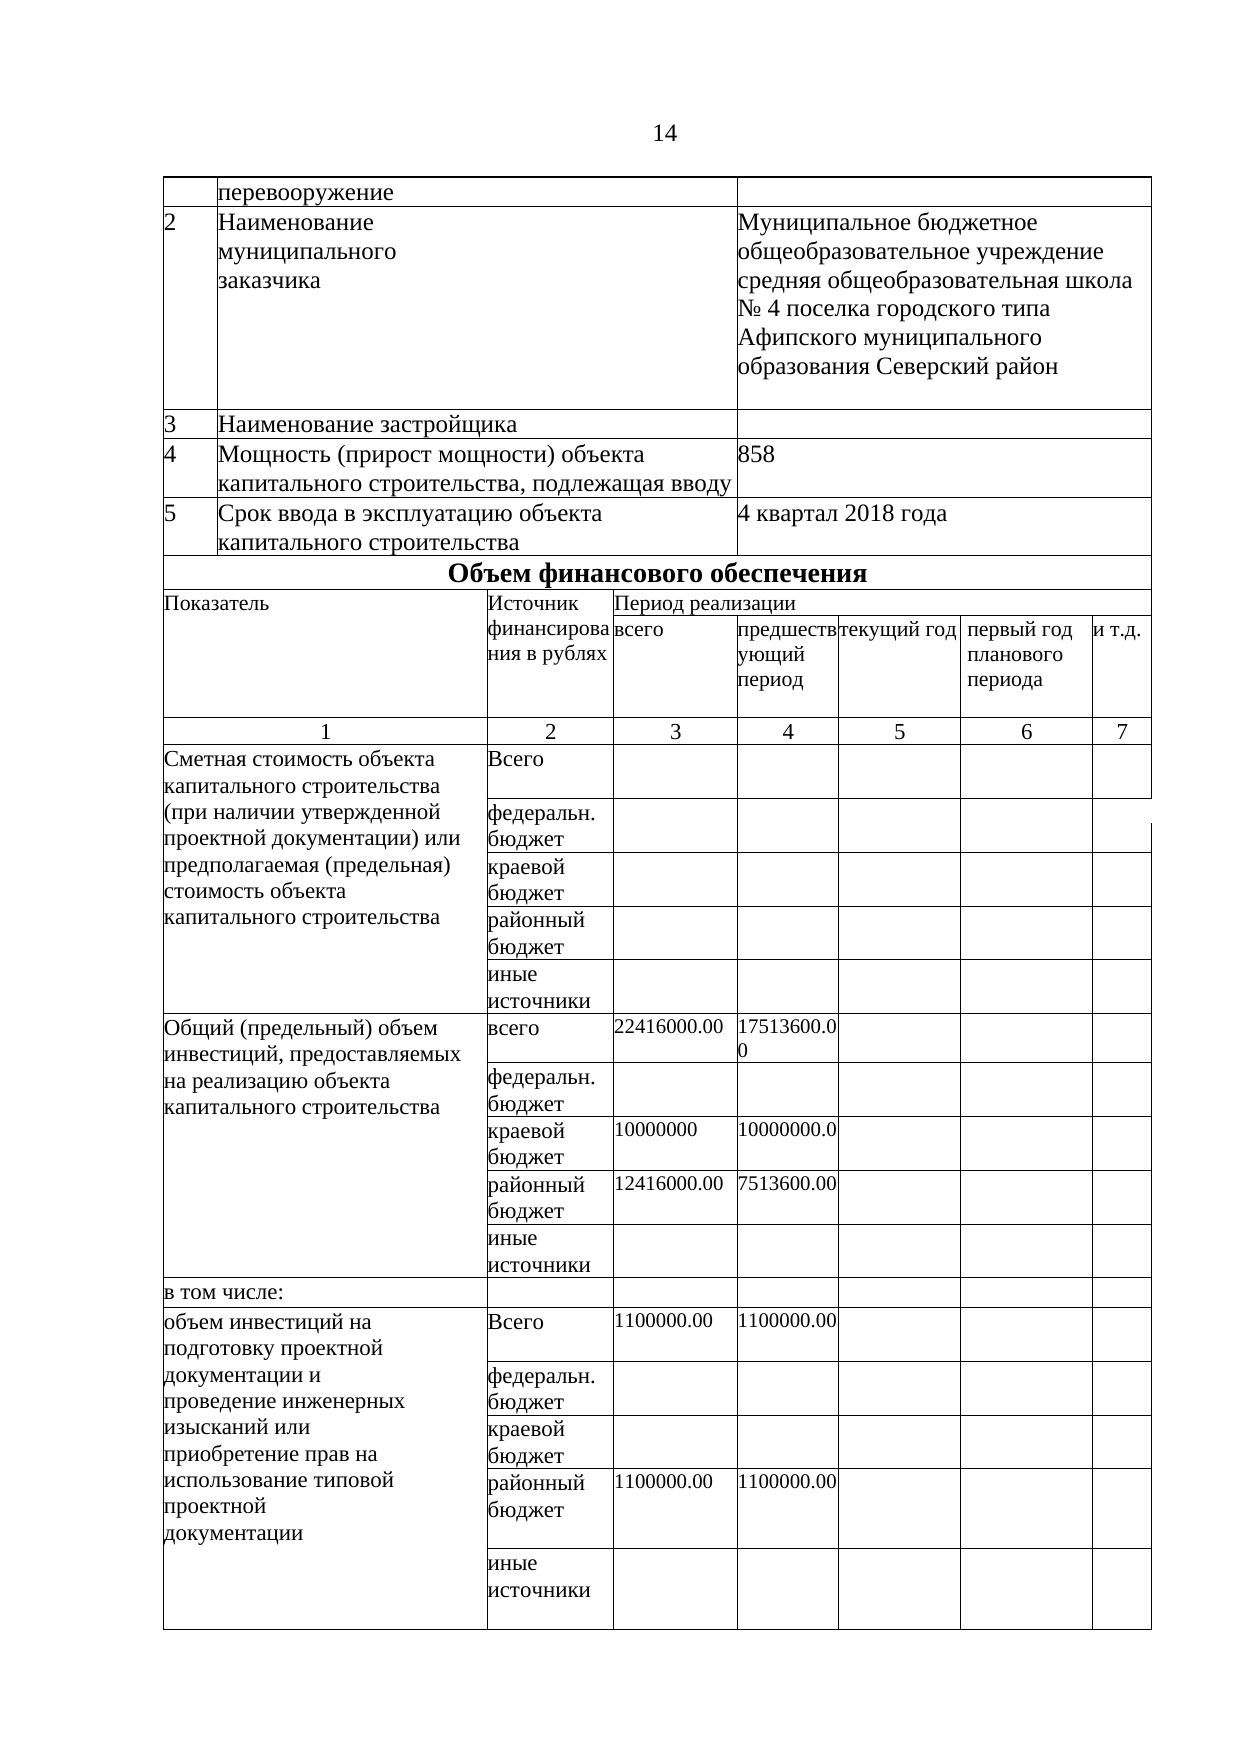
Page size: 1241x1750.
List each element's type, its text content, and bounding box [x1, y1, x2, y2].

table_cell 6 [961, 718, 1092, 744]
table_cell [1093, 1469, 1151, 1548]
table_cell [961, 1278, 1092, 1307]
table_cell 5 [839, 718, 960, 744]
table_cell [738, 410, 1151, 438]
table_cell районный бюджет [488, 1469, 613, 1548]
table_cell краевой бюджет [488, 1416, 613, 1468]
table_cell [839, 1278, 960, 1307]
table_cell районный бюджет [488, 1171, 613, 1223]
table_cell Всего [488, 745, 613, 798]
table_cell [614, 960, 737, 1013]
table_cell [738, 1416, 838, 1468]
table_cell [839, 799, 960, 852]
table_cell Всего [488, 1308, 613, 1361]
table_cell иные источники [488, 1225, 613, 1277]
table_cell [1093, 907, 1151, 959]
table_cell Муниципальное бюджетное общеобразовательное учреждение средняя общеобразовательная школа № 4 поселка городского типа Афипского муниципального образования Северский район [738, 207, 1151, 408]
table_cell [738, 1063, 838, 1116]
table_cell [1093, 1549, 1151, 1628]
table_cell 858 [738, 439, 1151, 497]
table_cell [614, 907, 737, 959]
table_cell федеральн. бюджет [488, 1063, 613, 1116]
table_cell 1100000,00 [614, 1308, 737, 1361]
table_cell краевой бюджет [488, 853, 613, 906]
table_cell Показатель [164, 590, 487, 717]
table_cell федеральн. бюджет [488, 799, 613, 852]
table_cell [839, 1171, 960, 1223]
table_cell Наименование муниципального заказчика [218, 207, 737, 408]
table_cell [1093, 1225, 1151, 1277]
table_cell Мощность (прирост мощности) объекта капитального строительства, подлежащая вводу [218, 439, 737, 497]
table_cell иные источники [488, 960, 613, 1013]
table_cell районный бюджет [488, 907, 613, 959]
table_cell Период реализации [614, 590, 1151, 615]
table_cell [961, 907, 1092, 959]
table_cell [738, 745, 838, 798]
table_cell объем инвестиций на подготовку проектной документации и проведение инженерных изысканий или приобретение прав на использование типовой проектной документации [164, 1308, 487, 1628]
table_cell 2 [164, 207, 217, 408]
table_cell [839, 1362, 960, 1414]
table_cell [839, 907, 960, 959]
table_cell 4 [164, 439, 217, 497]
table_cell [961, 1549, 1092, 1628]
table_cell 10000000 [614, 1117, 737, 1170]
table_cell 1100000,00 [738, 1308, 838, 1361]
table_cell [738, 1278, 838, 1307]
table_cell [738, 907, 838, 959]
table_cell [738, 178, 1151, 206]
table_cell [839, 1117, 960, 1170]
table_cell [738, 853, 838, 906]
table_cell [1093, 1362, 1151, 1414]
table_cell иные источники [488, 1549, 613, 1628]
table_cell [961, 1308, 1092, 1361]
table_cell [614, 853, 737, 906]
table_cell [1093, 745, 1151, 798]
table_cell [488, 1278, 613, 1307]
table_cell Общий (предельный) объем инвестиций, предоставляемых на реализацию объекта капитального строительства [164, 1014, 487, 1277]
table_cell Наименование застройщика [218, 410, 737, 438]
table_cell [738, 799, 838, 852]
table_cell [839, 1225, 960, 1277]
table_cell [1093, 1063, 1151, 1116]
table_cell 2 [488, 718, 613, 744]
table_cell [614, 1278, 737, 1307]
table_cell [1093, 1117, 1151, 1170]
table_cell [839, 1308, 960, 1361]
table_cell [961, 1014, 1092, 1062]
table_cell 1100000,00 [614, 1469, 737, 1548]
table_cell [1093, 960, 1151, 1013]
table_cell [839, 745, 960, 798]
table_cell 3 [164, 410, 217, 438]
table_cell Объем финансового обеспечения [164, 556, 1151, 589]
table_cell Источник финансирования в рублях [488, 590, 613, 717]
table_cell 3 [614, 718, 737, 744]
table_cell федеральн. бюджет [488, 1362, 613, 1414]
table_cell 12416000,00 [614, 1171, 737, 1223]
table_cell 4 квартал 2018 года [738, 498, 1151, 555]
table_cell [961, 1063, 1092, 1116]
table_cell [738, 1549, 838, 1628]
table_cell [961, 853, 1092, 906]
table_cell в том числе: [164, 1278, 487, 1307]
table_cell [164, 178, 217, 206]
table_cell [614, 1362, 737, 1414]
table_cell [839, 1416, 960, 1468]
table_cell 4 [738, 718, 838, 744]
table_cell [738, 1362, 838, 1414]
table_cell [1093, 1278, 1151, 1307]
table_cell [614, 799, 737, 852]
table_cell [961, 960, 1092, 1013]
table_cell [961, 1362, 1092, 1414]
table_cell Срок ввода в эксплуатацию объекта капитального строительства [218, 498, 737, 555]
table_cell 7 [1093, 718, 1151, 744]
table_cell и т.д. [1093, 616, 1151, 717]
table_cell [839, 1549, 960, 1628]
table_cell всего [614, 616, 737, 717]
table_cell [961, 1171, 1092, 1223]
table_cell [961, 1117, 1092, 1170]
table_cell первый год планового периода [961, 616, 1092, 717]
table_cell [614, 745, 737, 798]
table_cell [839, 960, 960, 1013]
table_cell 1100000,00 [738, 1469, 838, 1548]
table_cell [961, 799, 1092, 852]
table_cell [1093, 853, 1151, 906]
table_cell [961, 1416, 1092, 1468]
table_cell 10000000,0 [738, 1117, 838, 1170]
table_cell [839, 1063, 960, 1116]
table_cell [614, 1225, 737, 1277]
table_cell перевооружение [218, 178, 737, 206]
table_cell предшествующий период [738, 616, 838, 717]
table_cell [614, 1549, 737, 1628]
table_cell [961, 1469, 1092, 1548]
table_cell [1093, 799, 1151, 852]
table_cell 7513600,00 [738, 1171, 838, 1223]
table_cell Сметная стоимость объекта капитального строительства (при наличии утвержденной проектной документации) или предполагаемая (предельная) стоимость объекта капитального строительства [164, 745, 487, 1013]
table_cell [614, 1416, 737, 1468]
table_cell [961, 745, 1092, 798]
table_cell [839, 1469, 960, 1548]
table_cell текущий год [839, 616, 960, 717]
table_cell 17513600,00 [738, 1014, 838, 1062]
table_cell [839, 853, 960, 906]
table_cell [1093, 1014, 1151, 1062]
table_cell 22416000,00 [614, 1014, 737, 1062]
table_cell [738, 960, 838, 1013]
table_cell 5 [164, 498, 217, 555]
table_cell [738, 1225, 838, 1277]
table_cell краевой бюджет [488, 1117, 613, 1170]
table_cell всего [488, 1014, 613, 1062]
table_cell 1 [164, 718, 487, 744]
table_cell [839, 1014, 960, 1062]
table_cell [961, 1225, 1092, 1277]
table_cell [1093, 1308, 1151, 1361]
table_cell [614, 1063, 737, 1116]
table_cell [1093, 1171, 1151, 1223]
table_cell [1093, 1416, 1151, 1468]
